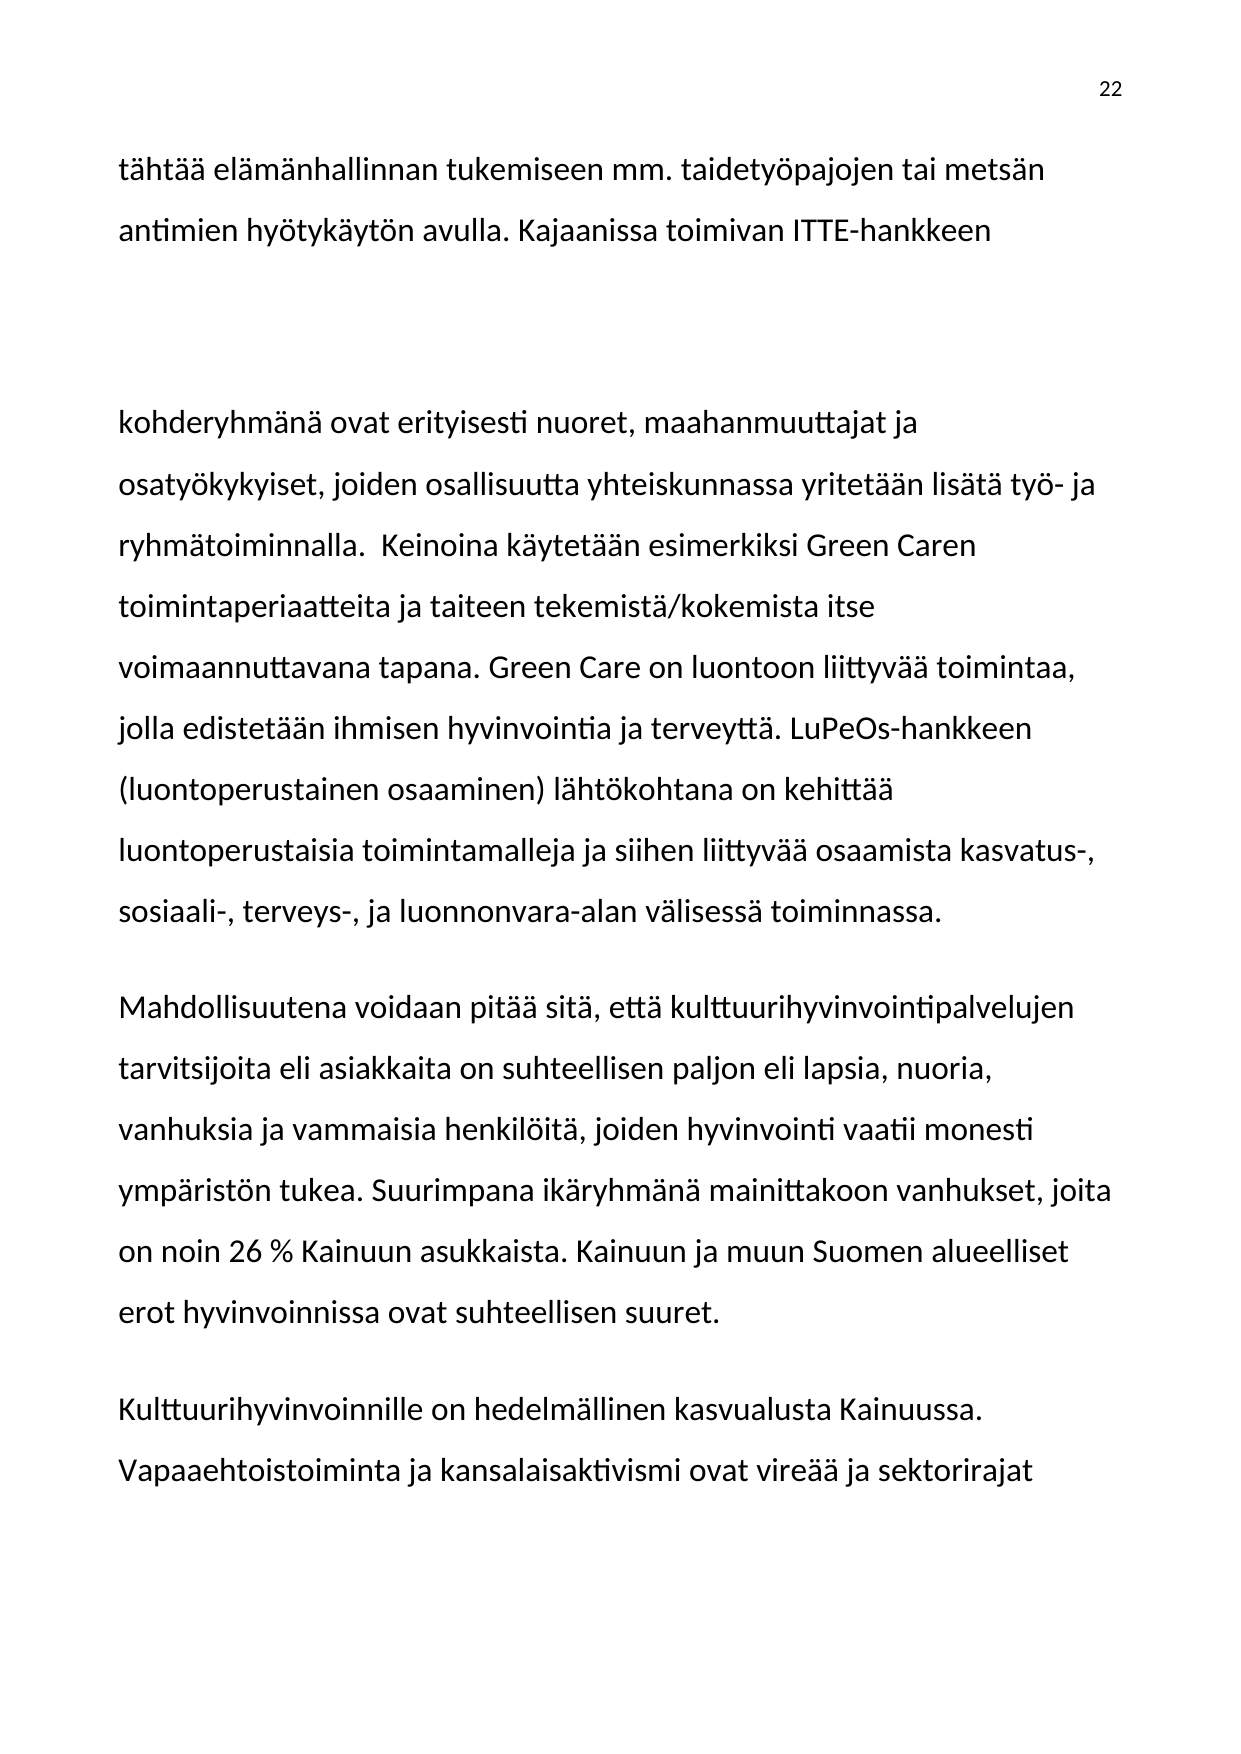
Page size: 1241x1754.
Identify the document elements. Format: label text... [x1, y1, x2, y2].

text Kulttuurihyvinvoinnille on hedelmällinen kasvualusta Kainuussa. Vapaaehtoistoiminta ja kansalaisaktivismi ovat vireää ja sektorirajat [118, 1388, 1122, 1490]
text tähtää elämänhallinnan tukemiseen mm. taidetyöpajojen tai metsän antimien hyötykäytön avulla. Kajaanissa toimivan ITTE-hankkeen [118, 148, 1122, 249]
text Mahdollisuutena voidaan pitää sitä, että kulttuurihyvinvointipalvelujen tarvitsijoita eli asiakkaita on suhteellisen paljon eli lapsia, nuoria, vanhuksia ja vammaisia henkilöitä, joiden hyvinvointi vaatii monesti ympäristön tukea. Suurimpana ikäryhmänä mainittakoon vanhukset, joita on noin 26 % Kainuun asukkaista. Kainuun ja muun Suomen alueelliset erot hyvinvoinnissa ovat suhteellisen suuret. [118, 986, 1122, 1332]
text kohderyhmänä ovat erityisesti nuoret, maahanmuuttajat ja osatyökykyiset, joiden osallisuutta yhteiskunnassa yritetään lisätä työ- ja ryhmätoiminnalla. Keinoina käytetään esimerkiksi Green Caren toimintaperiaatteita ja taiteen tekemistä/kokemista itse voimaannuttavana tapana. Green Care on luontoon liittyvää toimintaa, jolla edistetään ihmisen hyvinvointia ja terveyttä. LuPeOs-hankkeen (luontoperustainen osaaminen) lähtökohtana on kehittää luontoperustaisia toimintamalleja ja siihen liittyvää osaamista kasvatus-, sosiaali-, terveys-, ja luonnonvara-alan välisessä toiminnassa. [118, 402, 1122, 931]
